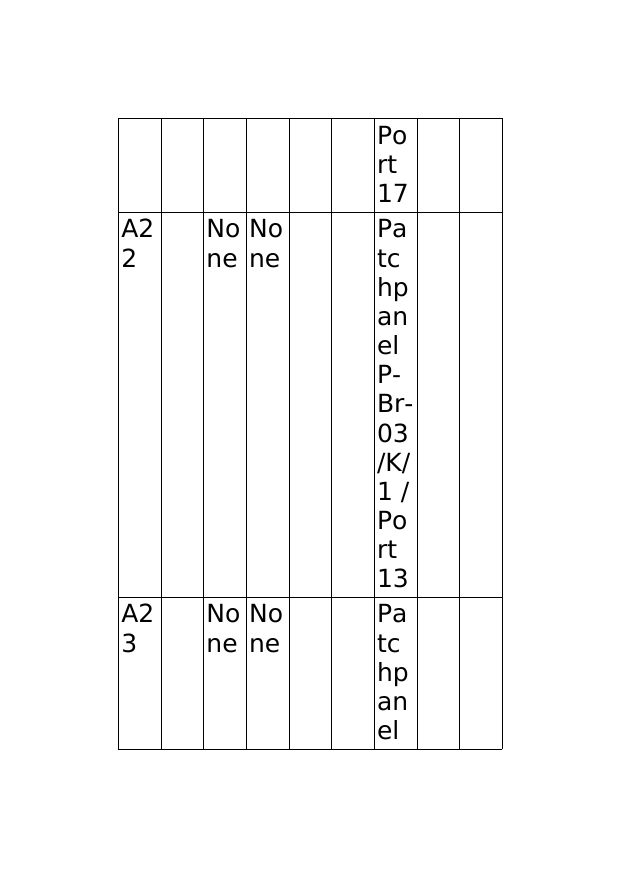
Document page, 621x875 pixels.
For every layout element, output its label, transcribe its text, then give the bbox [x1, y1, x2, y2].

table_cell A22 [119, 213, 161, 597]
table_cell None [204, 213, 246, 597]
table_cell [332, 598, 374, 748]
table_cell [460, 119, 502, 212]
table_cell [460, 598, 502, 748]
table_cell [247, 119, 289, 212]
table_cell [290, 598, 331, 748]
table_cell [418, 598, 459, 748]
table_cell [290, 119, 331, 212]
table_cell None [247, 213, 289, 597]
table_cell Patchpanel [375, 598, 417, 748]
table_cell [119, 119, 161, 212]
table_cell [332, 213, 374, 597]
table_cell Patchpanel P-Br-03/K/1 / Port 13 [375, 213, 417, 597]
table_cell None [247, 598, 289, 748]
table_cell [162, 213, 203, 597]
table_cell [162, 119, 203, 212]
table_cell [418, 119, 459, 212]
table_cell [290, 213, 331, 597]
table_cell A23 [119, 598, 161, 748]
table_cell None [204, 598, 246, 748]
table_cell [162, 598, 203, 748]
table_cell [332, 119, 374, 212]
table_cell Port 17 [375, 119, 417, 212]
table_cell [460, 213, 502, 597]
table_cell [418, 213, 459, 597]
table_cell [204, 119, 246, 212]
